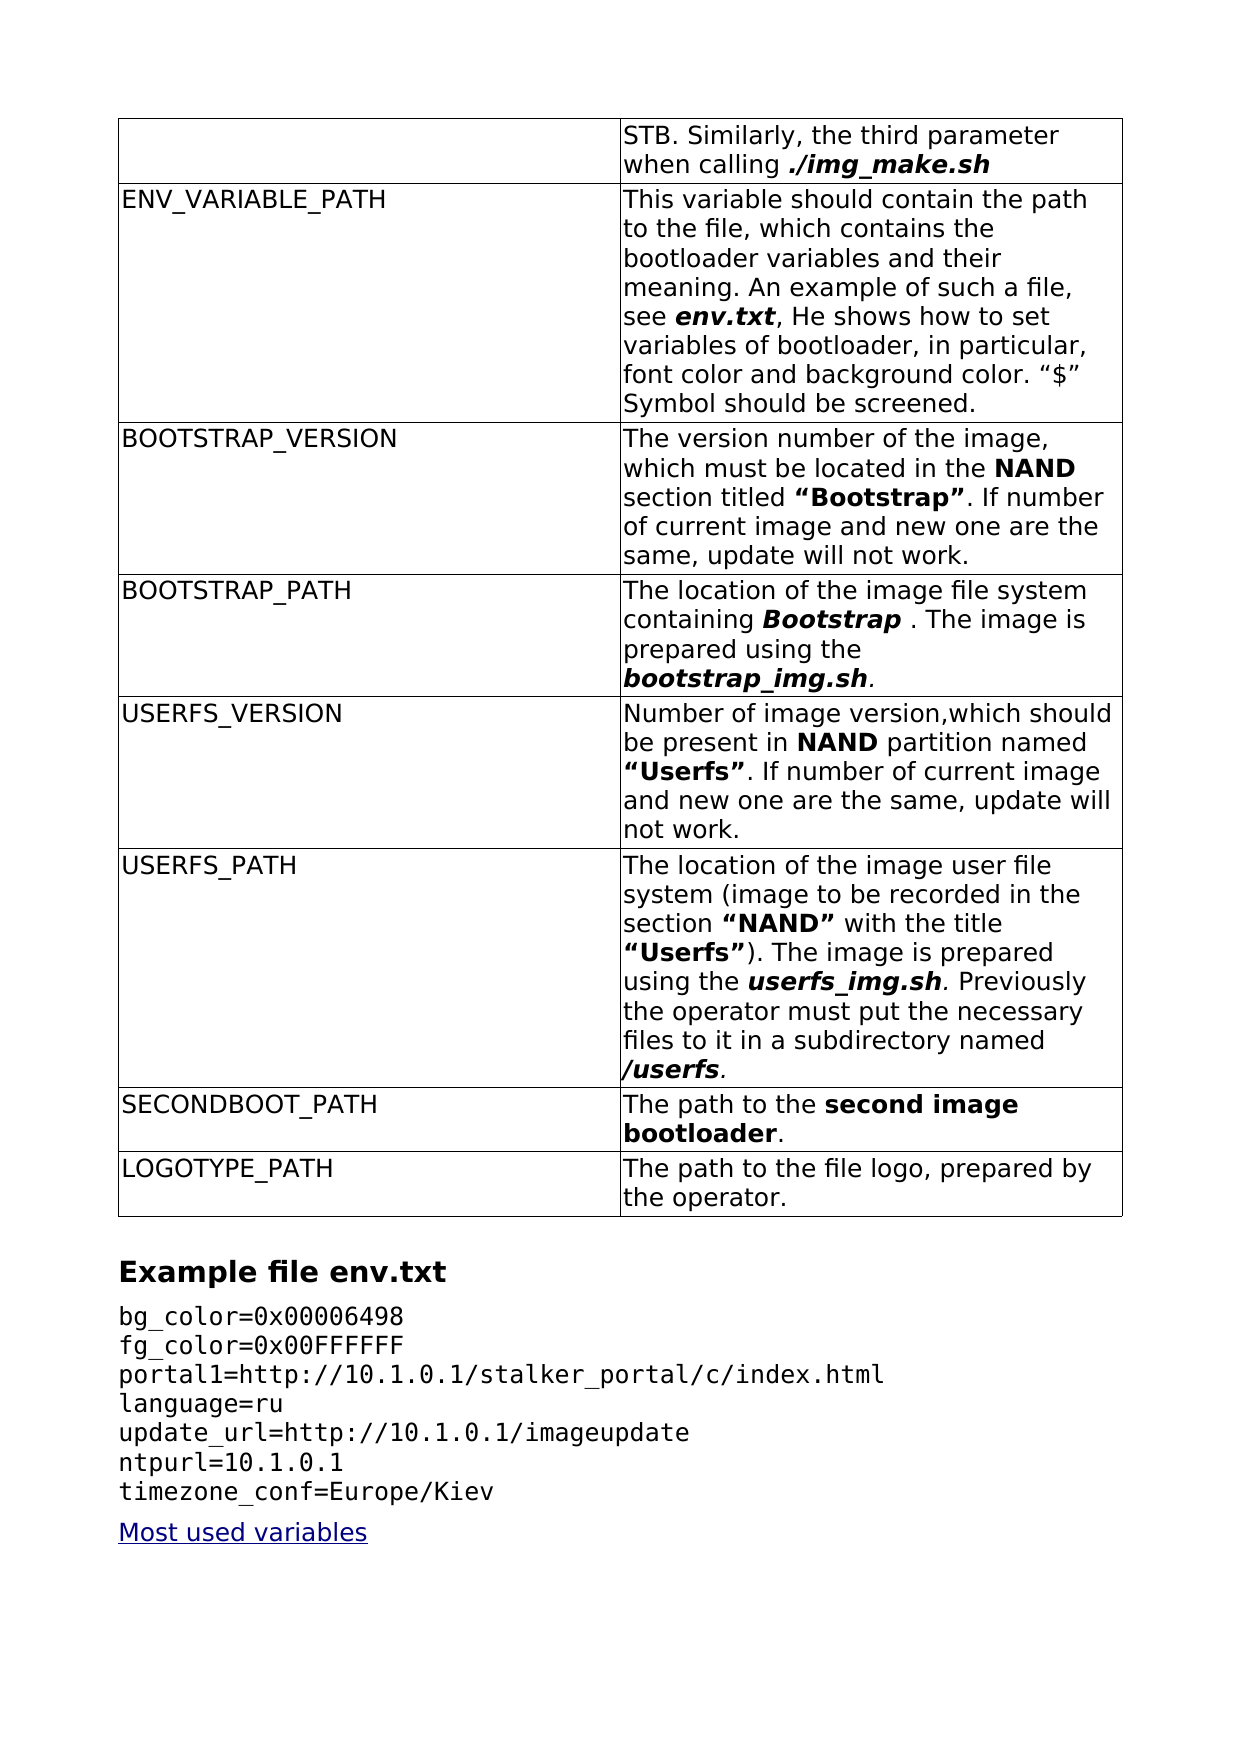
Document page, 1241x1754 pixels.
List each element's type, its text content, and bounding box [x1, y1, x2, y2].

table_cell ENV_VARIABLE_PATH [119, 184, 620, 422]
table_cell [119, 119, 620, 182]
subtitle Example file env.txt [118, 1256, 1122, 1289]
table_cell USERFS_PATH [119, 849, 620, 1087]
table_cell LOGOTYPE_PATH [119, 1152, 620, 1216]
table_cell SECONDBOOT_PATH [119, 1088, 620, 1151]
table_cell STB. Similarly, the third parameter when calling ./img_make.sh [621, 119, 1122, 182]
table_cell BOOTSTRAP_PATH [119, 575, 620, 696]
table_cell The path to the second image bootloader. [621, 1088, 1122, 1151]
table_cell USERFS_VERSION [119, 697, 620, 848]
table_cell The path to the file logo, prepared by the operator. [621, 1152, 1122, 1216]
table_cell BOOTSTRAP_VERSION [119, 423, 620, 573]
table_cell The version number of the image, which must be located in the NAND section titled “Bootstrap”. If number of current image and new one are the same, update will not work. [621, 423, 1122, 573]
text Most used variables [118, 1518, 1122, 1547]
table_cell Number of image version,which should be present in NAND partition named “Userfs”. If number of current image and new one are the same, update will not work. [621, 697, 1122, 848]
table_cell The location of the image file system containing Bootstrap . The image is prepared using the bootstrap_img.sh. [621, 575, 1122, 696]
text bg_color=0x00006498 fg_color=0x00FFFFFF portal1=http://10.1.0.1/stalker_portal/c/index.html language=ru update_url=http://10.1.0.1/imageupdate ntpurl=10.1.0.1 timezone_conf=Europe/Kiev [118, 1302, 1122, 1506]
table_cell This variable should contain the path to the file, which contains the bootloader variables and their meaning. An example of such a file, see env.txt, He shows how to set variables of bootloader, in particular, font color and background color. “$” Symbol should be screened. [621, 184, 1122, 422]
table_cell The location of the image user file system (image to be recorded in the section “NAND” with the title “Userfs”). The image is prepared using the userfs_img.sh. Previously the operator must put the necessary files to it in a subdirectory named /userfs. [621, 849, 1122, 1087]
